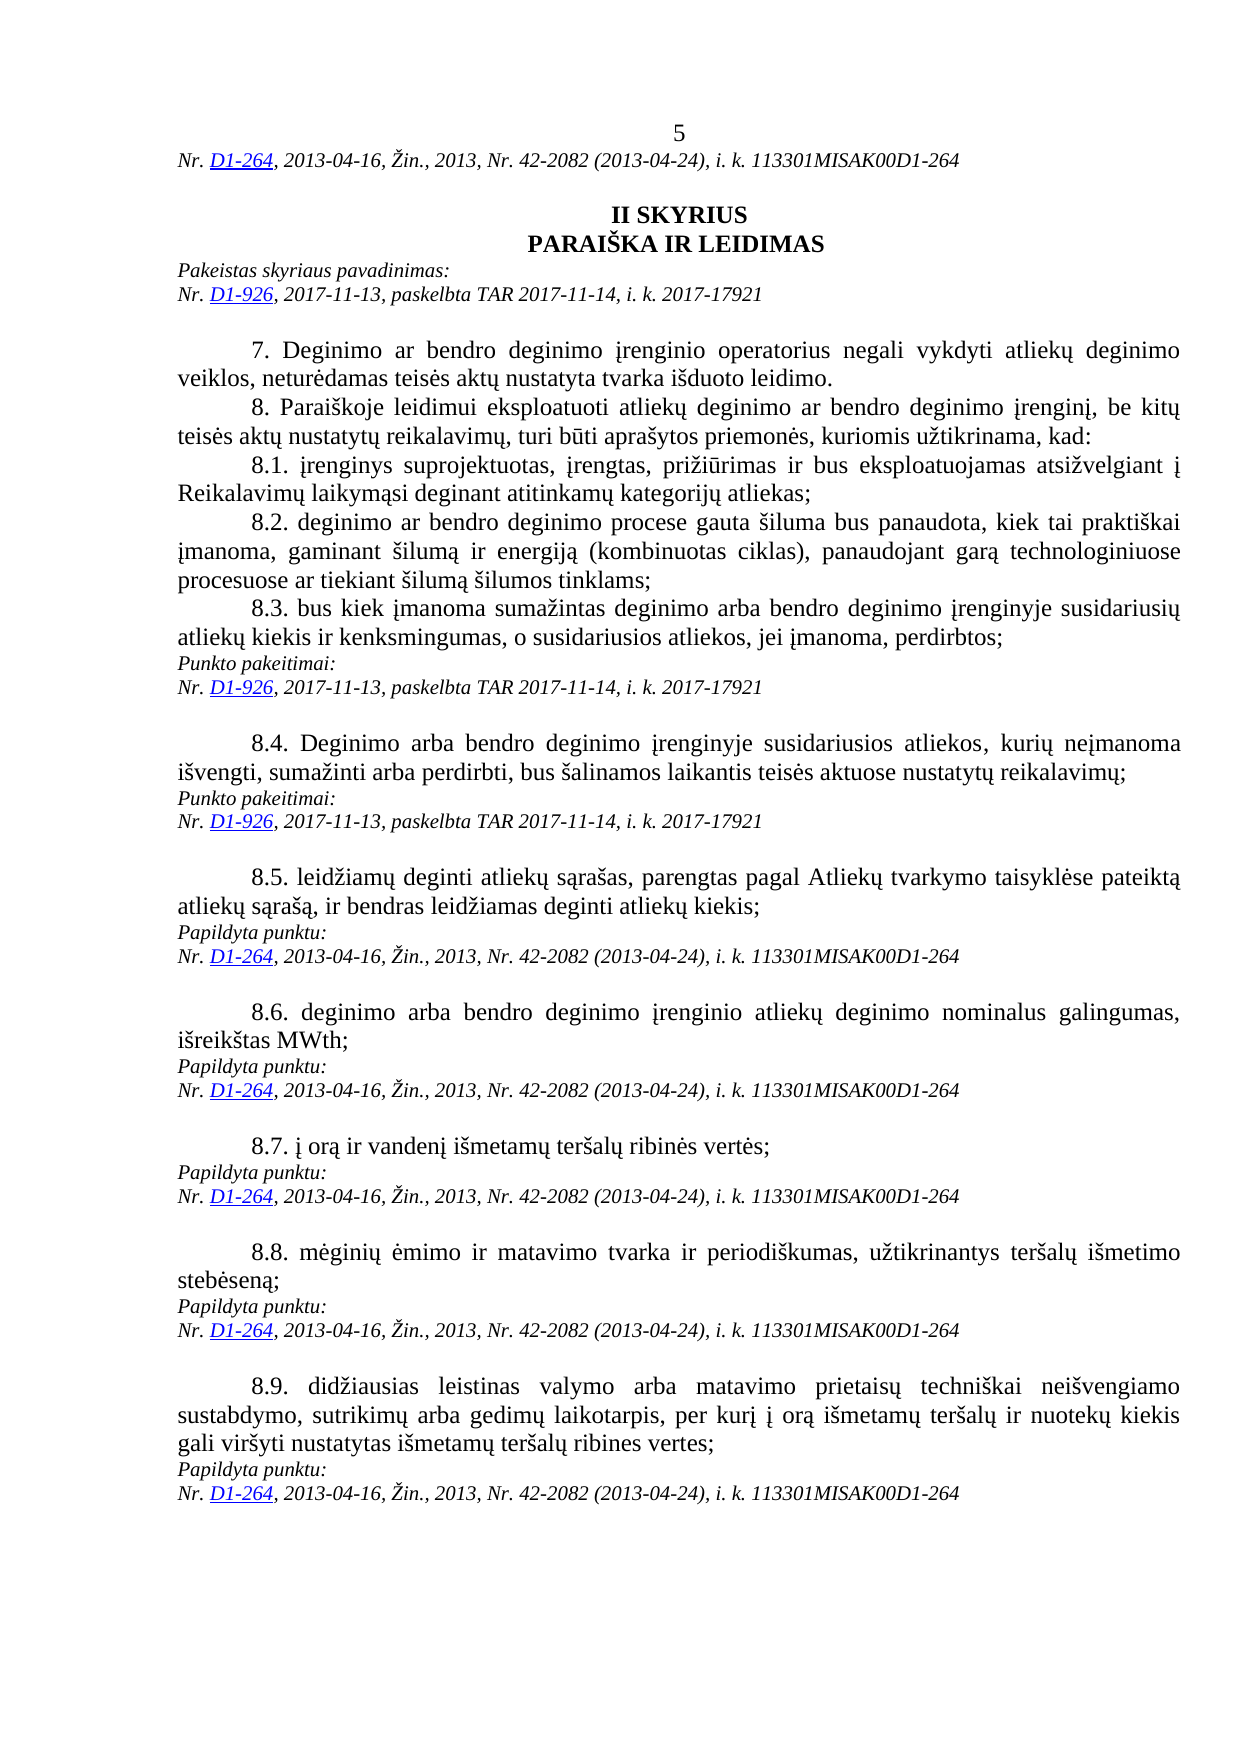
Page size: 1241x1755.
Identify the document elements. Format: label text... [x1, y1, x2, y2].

text Nr. D1-926, 2017-11-13, paskelbta TAR 2017-11-14, i. k. 2017-17921 [177, 675, 1181, 699]
text 8.7. į orą ir vandenį išmetamų teršalų ribinės vertės; [177, 1131, 1181, 1160]
text PARAIŠKA IR LEIDIMAS [177, 229, 1181, 258]
text Papildyta punktu: [177, 1160, 1181, 1184]
text 8.1. įrenginys suprojektuotas, įrengtas, prižiūrimas ir bus eksploatuojamas atsižvelgiant į Reikalavimų laikymąsi deginant atitinkamų kategorijų atliekas; [177, 450, 1181, 507]
text Papildyta punktu: [177, 1054, 1181, 1078]
text Nr. D1-264, 2013-04-16, Žin., 2013, Nr. 42-2082 (2013-04-24), i. k. 113301MISAK00D1-264 [177, 148, 1181, 172]
text II SKYRIUS [177, 200, 1181, 229]
text Nr. D1-264, 2013-04-16, Žin., 2013, Nr. 42-2082 (2013-04-24), i. k. 113301MISAK00D1-264 [177, 944, 1181, 968]
text 8.6. deginimo arba bendro deginimo įrenginio atliekų deginimo nominalus galingumas, išreikštas MWth; [177, 997, 1181, 1054]
text Punkto pakeitimai: [177, 785, 1181, 809]
text 8.4. Deginimo arba bendro deginimo įrenginyje susidariusios atliekos, kurių neįmanoma išvengti, sumažinti arba perdirbti, bus šalinamos laikantis teisės aktuose nustatytų reikalavimų; [177, 728, 1181, 785]
text Nr. D1-264, 2013-04-16, Žin., 2013, Nr. 42-2082 (2013-04-24), i. k. 113301MISAK00D1-264 [177, 1078, 1181, 1102]
text Pakeistas skyriaus pavadinimas: [177, 258, 1181, 282]
text 8.2. deginimo ar bendro deginimo procese gauta šiluma bus panaudota, kiek tai praktiškai įmanoma, gaminant šilumą ir energiją (kombinuotas ciklas), panaudojant garą technologiniuose procesuose ar tiekiant šilumą šilumos tinklams; [177, 507, 1181, 593]
text 7. Deginimo ar bendro deginimo įrenginio operatorius negali vykdyti atliekų deginimo veiklos, neturėdamas teisės aktų nustatyta tvarka išduoto leidimo. [177, 335, 1181, 392]
text Nr. D1-926, 2017-11-13, paskelbta TAR 2017-11-14, i. k. 2017-17921 [177, 809, 1181, 833]
text 8.8. mėginių ėmimo ir matavimo tvarka ir periodiškumas, užtikrinantys teršalų išmetimo stebėseną; [177, 1237, 1181, 1294]
text 8.3. bus kiek įmanoma sumažintas deginimo arba bendro deginimo įrenginyje susidariusių atliekų kiekis ir kenksmingumas, o susidariusios atliekos, jei įmanoma, perdirbtos; [177, 593, 1181, 651]
text 8.5. leidžiamų deginti atliekų sąrašas, parengtas pagal Atliekų tvarkymo taisyklėse pateiktą atliekų sąrašą, ir bendras leidžiamas deginti atliekų kiekis; [177, 862, 1181, 920]
text Nr. D1-264, 2013-04-16, Žin., 2013, Nr. 42-2082 (2013-04-24), i. k. 113301MISAK00D1-264 [177, 1481, 1181, 1505]
text 8.9. didžiausias leistinas valymo arba matavimo prietaisų techniškai neišvengiamo sustabdymo, sutrikimų arba gedimų laikotarpis, per kurį į orą išmetamų teršalų ir nuotekų kiekis gali viršyti nustatytas išmetamų teršalų ribines vertes; [177, 1371, 1181, 1457]
text Nr. D1-926, 2017-11-13, paskelbta TAR 2017-11-14, i. k. 2017-17921 [177, 282, 1181, 306]
text Papildyta punktu: [177, 1294, 1181, 1318]
text Papildyta punktu: [177, 920, 1181, 944]
text Papildyta punktu: [177, 1457, 1181, 1481]
text 8. Paraiškoje leidimui eksploatuoti atliekų deginimo ar bendro deginimo įrenginį, be kitų teisės aktų nustatytų reikalavimų, turi būti aprašytos priemonės, kuriomis užtikrinama, kad: [177, 392, 1181, 450]
text Nr. D1-264, 2013-04-16, Žin., 2013, Nr. 42-2082 (2013-04-24), i. k. 113301MISAK00D1-264 [177, 1318, 1181, 1342]
text Nr. D1-264, 2013-04-16, Žin., 2013, Nr. 42-2082 (2013-04-24), i. k. 113301MISAK00D1-264 [177, 1184, 1181, 1208]
text Punkto pakeitimai: [177, 651, 1181, 675]
